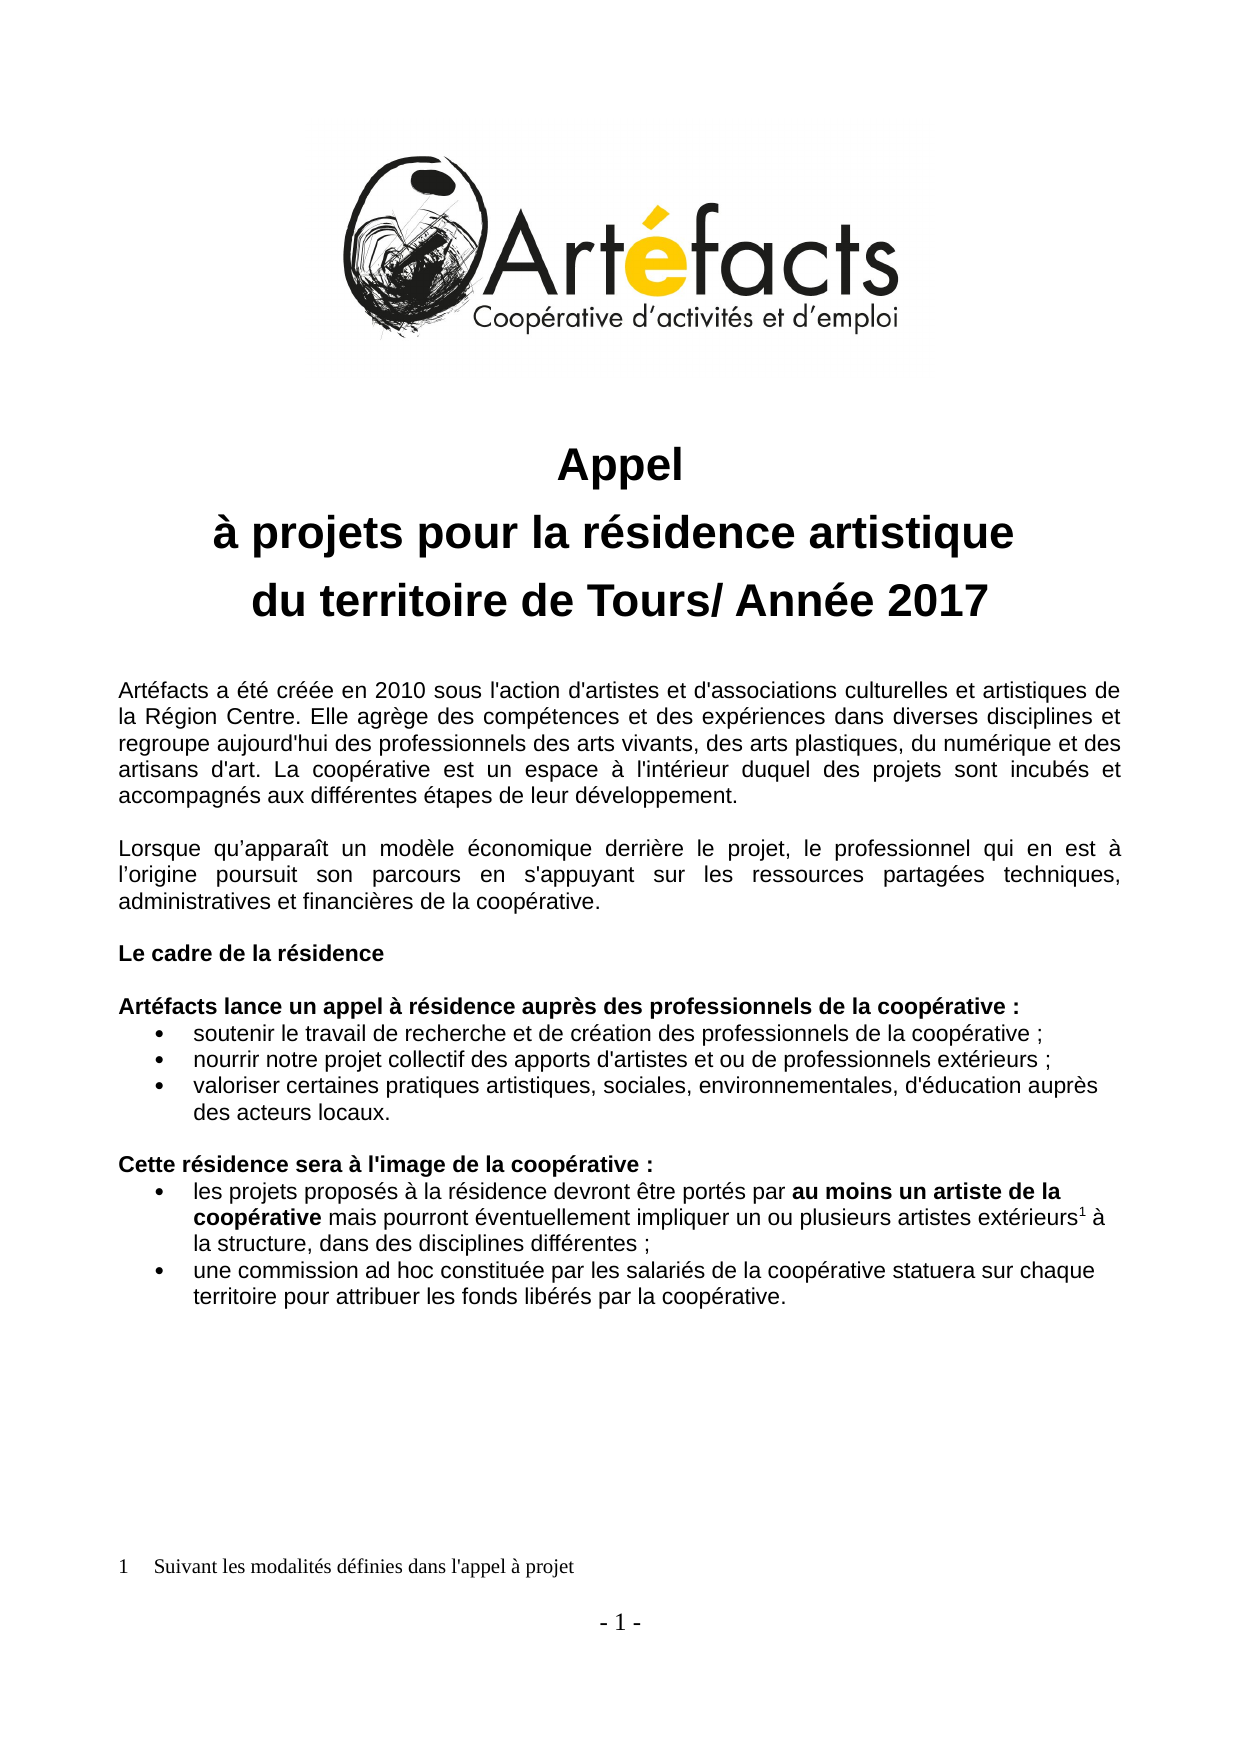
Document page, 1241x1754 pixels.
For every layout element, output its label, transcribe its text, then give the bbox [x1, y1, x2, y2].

picture [305, 118, 936, 378]
text Artéfacts lance un appel à résidence auprès des professionnels de la coopérative : [118, 993, 1122, 1019]
title à projets pour la résidence artistique [118, 505, 1122, 558]
list soutenir le travail de recherche et de création des professionnels de la coopérative ; [156, 1019, 1122, 1046]
list valoriser certaines pratiques artistiques, sociales, environnementales, d'éducation auprès des acteurs locaux. [156, 1072, 1122, 1125]
list les projets proposés à la résidence devront être portés par au moins un artiste de la coopérative mais pourront éventuellement impliquer un ou plusieurs artistes extérieurs à la structure, dans des disciplines différentes ; [156, 1178, 1122, 1257]
text Cette résidence sera à l'image de la coopérative : [118, 1151, 1122, 1178]
title du territoire de Tours/ Année 2017 [118, 573, 1122, 626]
list une commission ad hoc constituée par les salariés de la coopérative statuera sur chaque territoire pour attribuer les fonds libérés par la coopérative. [156, 1257, 1122, 1309]
text Le cadre de la résidence [118, 940, 1122, 967]
text Artéfacts a été créée en 2010 sous l'action d'artistes et d'associations culturelles et artistiques de la Région Centre. Elle agrège des compétences et des expériences dans diverses disciplines et regroupe aujourd'hui des professionnels des arts vivants, des arts plastiques, du numérique et des artisans d'art. La coopérative est un espace à l'intérieur duquel des projets sont incubés et accompagnés aux différentes étapes de leur développement. [118, 638, 1122, 809]
list nourrir notre projet collectif des apports d'artistes et ou de professionnels extérieurs ; [156, 1046, 1122, 1072]
text Lorsque qu’apparaît un modèle économique derrière le projet, le professionnel qui en est à l’origine poursuit son parcours en s'appuyant sur les ressources partagées techniques, administratives et financières de la coopérative. [118, 835, 1122, 914]
list Suivant les modalités définies dans l'appel à projet [118, 1553, 1122, 1578]
title Appel [118, 437, 1122, 490]
